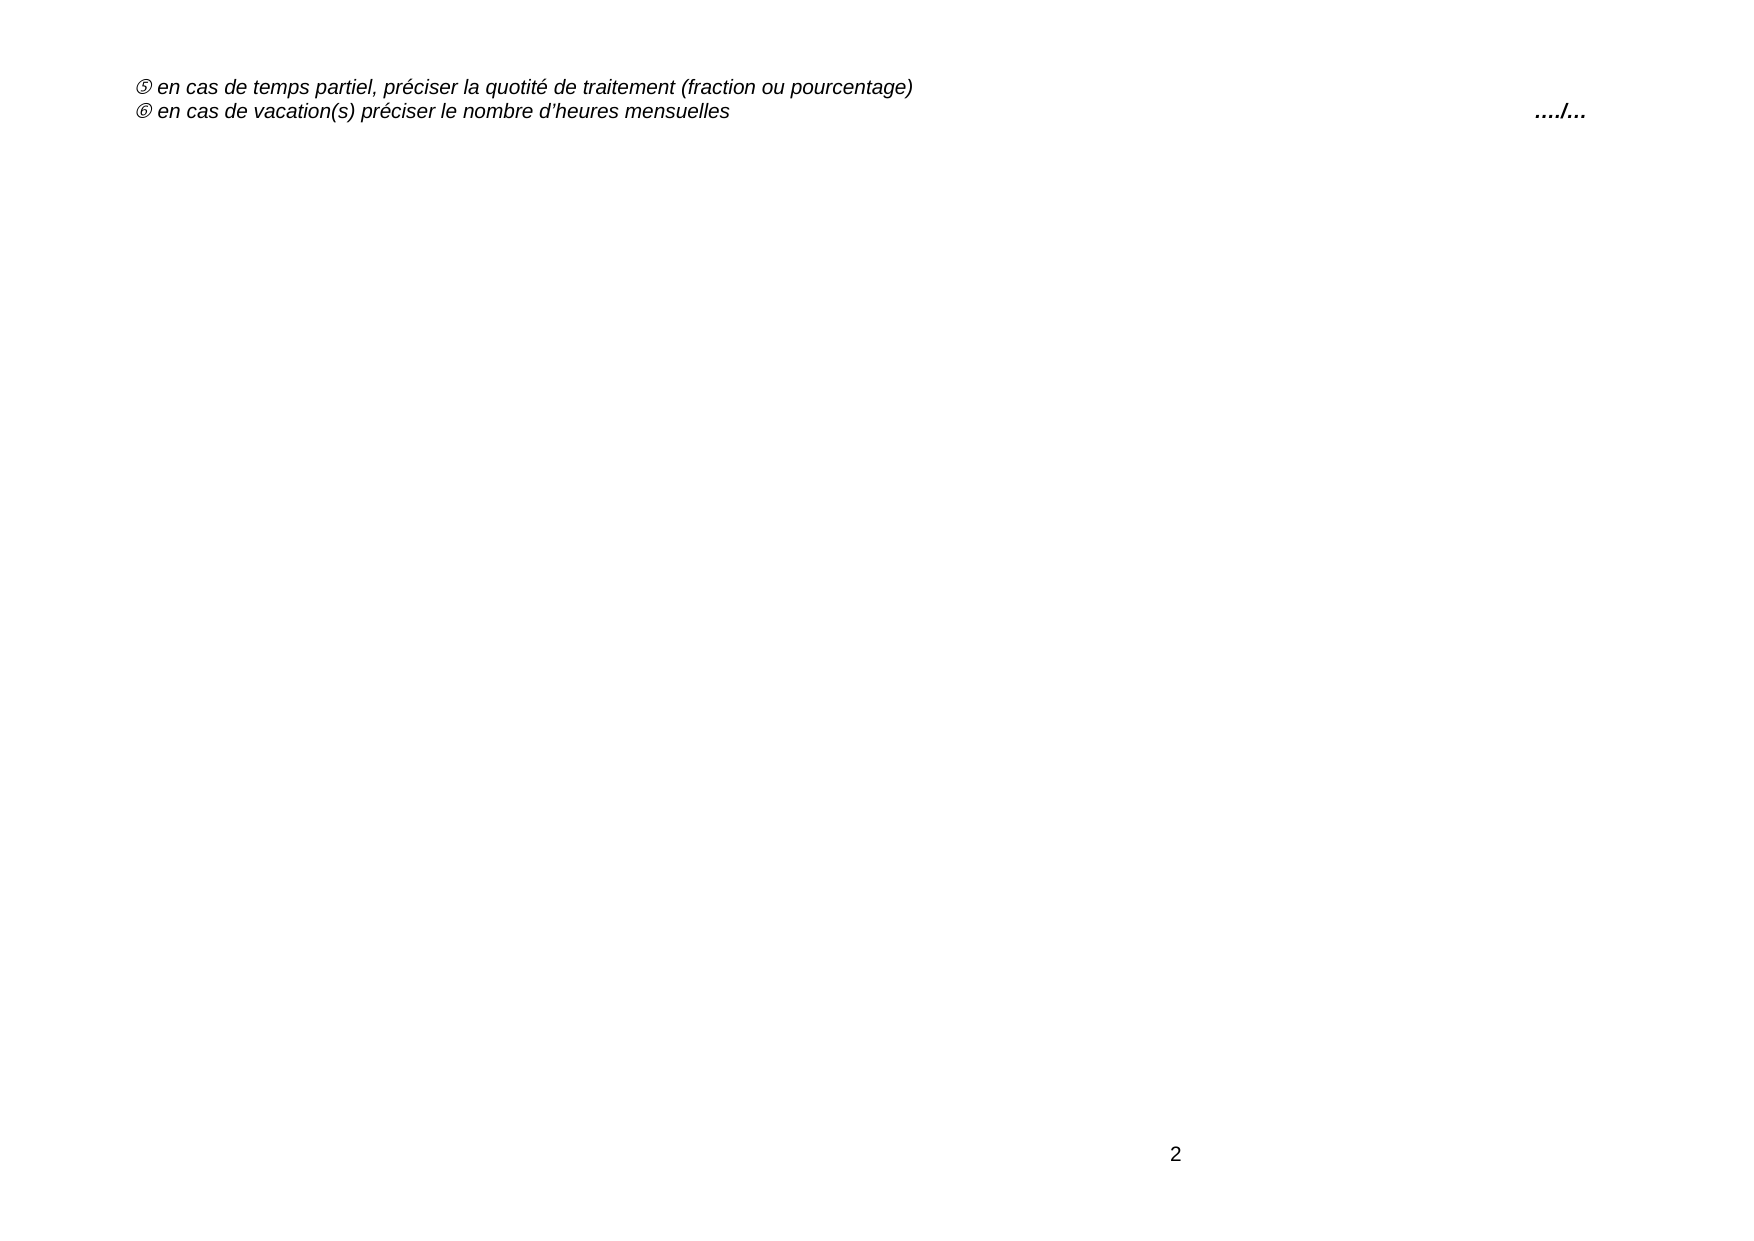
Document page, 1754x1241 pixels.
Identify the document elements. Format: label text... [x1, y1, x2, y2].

text  en cas de temps partiel, préciser la quotité de traitement (fraction ou pourcentage) [59, 75, 1695, 99]
text  en cas de vacation(s) préciser le nombre d’heures mensuelles …./… [59, 99, 1695, 123]
